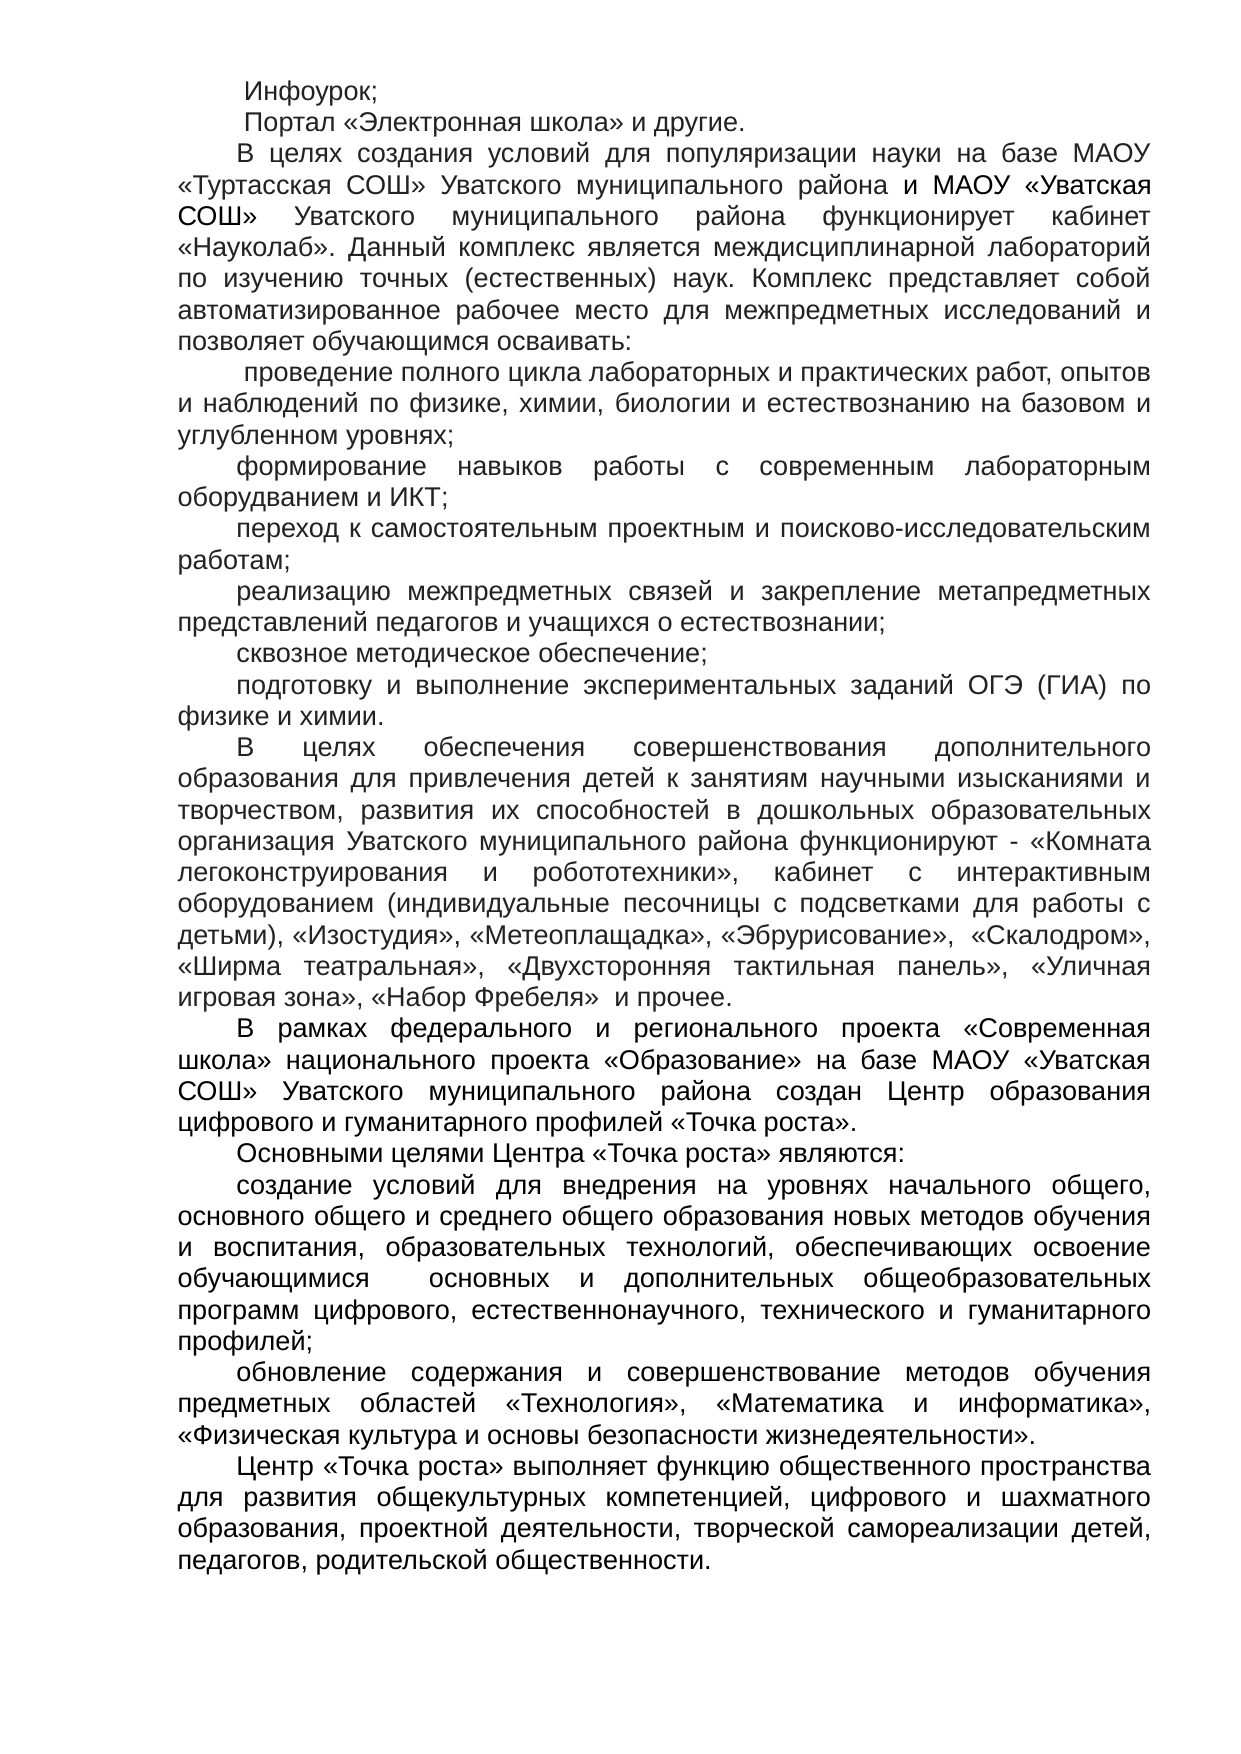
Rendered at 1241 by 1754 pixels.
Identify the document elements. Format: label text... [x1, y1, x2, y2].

text Инфоурок; [177, 75, 1152, 106]
text В целях обеспечения совершенствования дополнительного образования для привлечения детей к занятиям научными изысканиями и творчеством, развития их способностей в дошкольных образовательных организация Уватского муниципального района функционируют - «Комната легоконструирования и робототехники», кабинет с интерактивным оборудованием (индивидуальные песочницы с подсветками для работы с детьми), «Изостудия», «Метеоплащадка», «Эбрурисование», «Скалодром», «Ширма театральная», «Двухсторонняя тактильная панель», «Уличная игровая зона», «Набор Фребеля» и прочее. [177, 731, 1152, 1012]
text Центр «Точка роста» выполняет функцию общественного пространства для развития общекультурных компетенцией, цифрового и шахматного образования, проектной деятельности, творческой самореализации детей, педагогов, родительской общественности. [177, 1450, 1152, 1575]
text обновление содержания и совершенствование методов обучения предметных областей «Технология», «Математика и информатика», «Физическая культура и основы безопасности жизнедеятельности». [177, 1356, 1152, 1450]
text реализацию межпредметных связей и закрепление метапредметных представлений педагогов и учащихся о естествознании; [177, 575, 1152, 637]
text В целях создания условий для популяризации науки на базе МАОУ «Туртасская СОШ» Уватского муниципального района и МАОУ «Уватская СОШ» Уватского муниципального района функционирует кабинет «Науколаб». Данный комплекс является междисциплинарной лабораторий по изучению точных (естественных) наук. Комплекс представляет собой автоматизированное рабочее место для межпредметных исследований и позволяет обучающимся осваивать: [177, 137, 1152, 356]
text В рамках федерального и регионального проекта «Современная школа» национального проекта «Образование» на базе МАОУ «Уватская СОШ» Уватского муниципального района создан Центр образования цифрового и гуманитарного профилей «Точка роста». [177, 1012, 1152, 1137]
text проведение полного цикла лабораторных и практических работ, опытов и наблюдений по физике, химии, биологии и естествознанию на базовом и углубленном уровнях; [177, 356, 1152, 450]
text формирование навыков работы с современным лабораторным оборудванием и ИКТ; [177, 450, 1152, 512]
text Основными целями Центра «Точка роста» являются: [177, 1137, 1152, 1169]
text Портал «Электронная школа» и другие. [177, 106, 1152, 137]
text переход к самостоятельным проектным и поисково-исследовательским работам; [177, 512, 1152, 575]
text подготовку и выполнение экспериментальных заданий ОГЭ (ГИА) по физике и химии. [177, 669, 1152, 731]
text сквозное методическое обеспечение; [177, 637, 1152, 669]
text создание условий для внедрения на уровнях начального общего, основного общего и среднего общего образования новых методов обучения и воспитания, образовательных технологий, обеспечивающих освоение обучающимися основных и дополнительных общеобразовательных программ цифрового, естественнонаучного, технического и гуманитарного профилей; [177, 1169, 1152, 1356]
